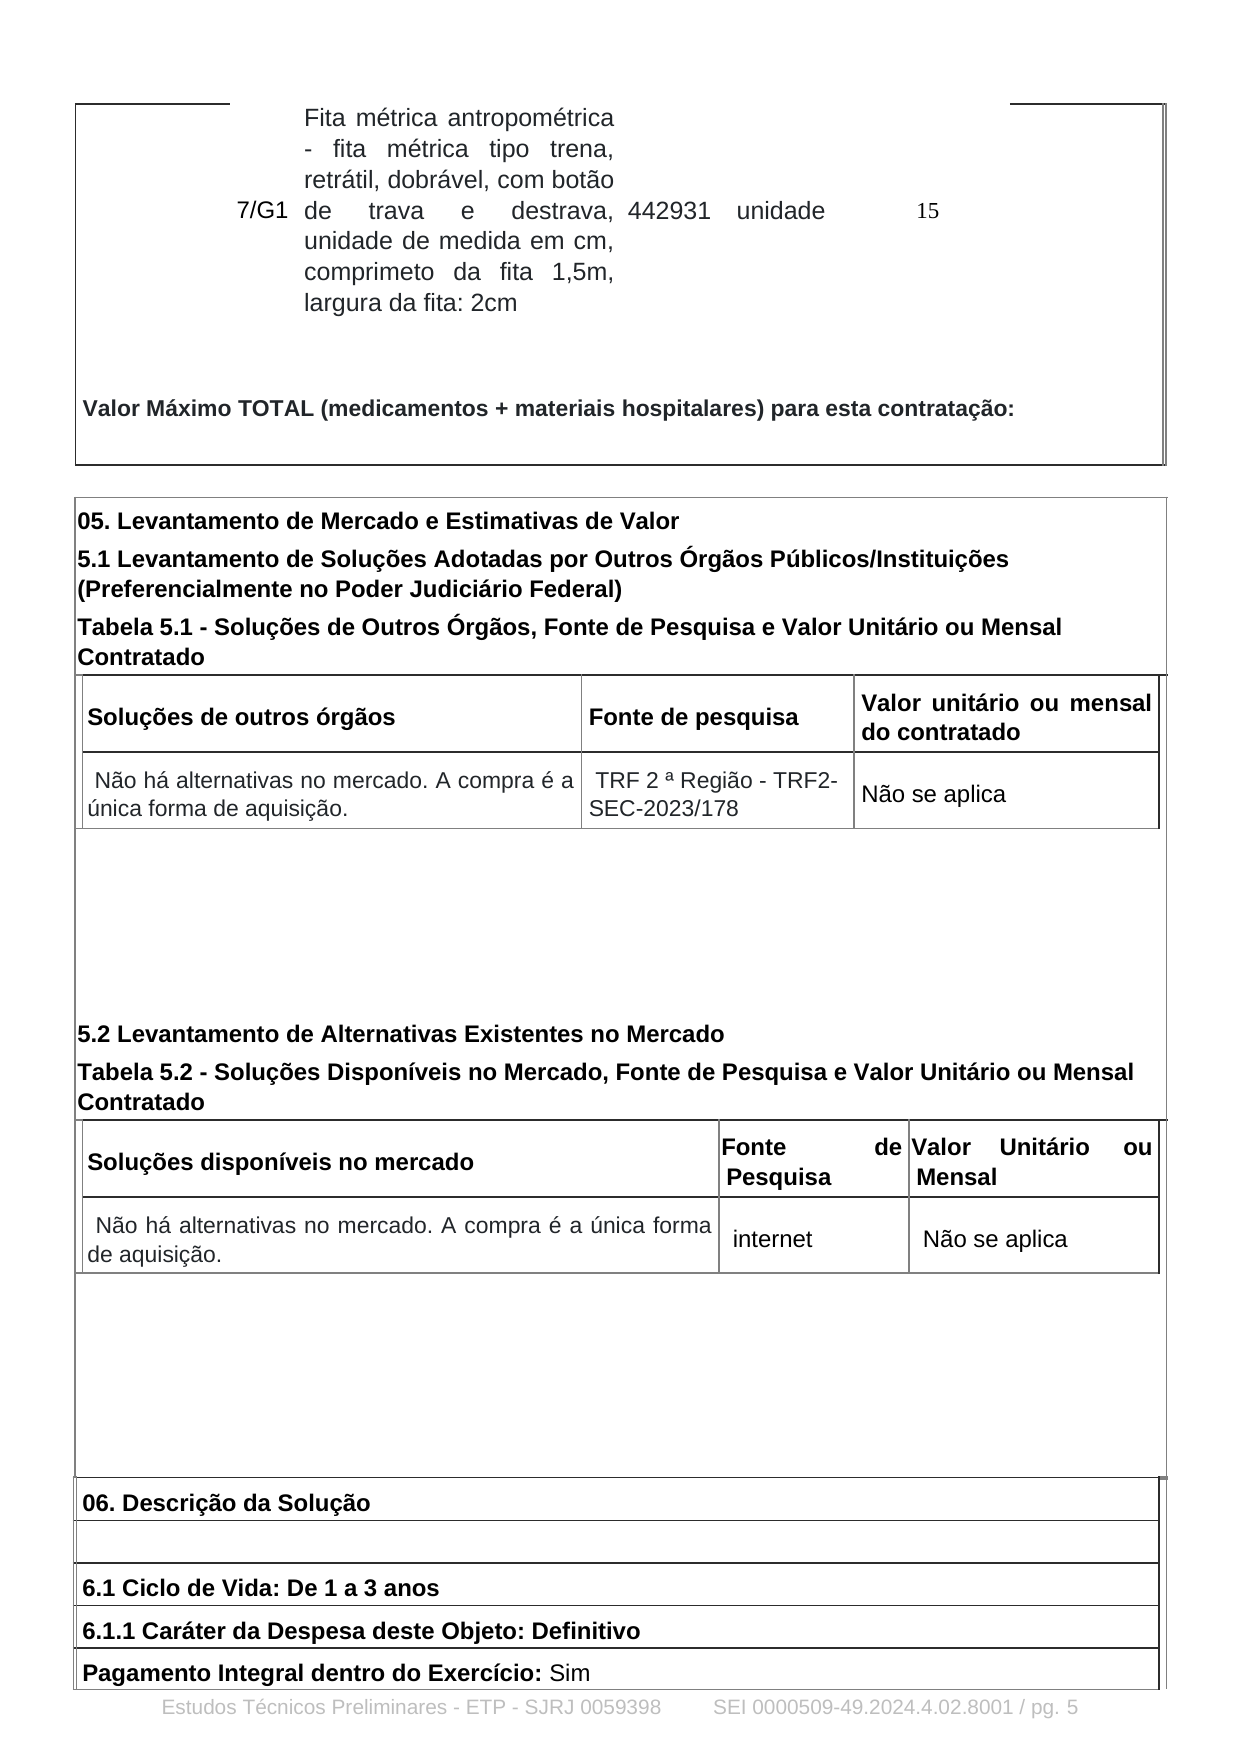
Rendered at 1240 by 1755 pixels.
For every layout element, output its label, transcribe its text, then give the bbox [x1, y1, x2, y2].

table_cell Tabela 5.1 - Soluções de Outros Órgãos, Fonte de Pesquisa e Valor Unitário ou Mensal Contratado [76, 604, 1166, 674]
table_cell [1159, 1121, 1166, 1476]
table_cell [76, 1121, 82, 1272]
table_cell 442931 [621, 103, 730, 332]
table_cell 06. Descrição da Solução [77, 1478, 1158, 1520]
table_cell [77, 1521, 1158, 1562]
table_cell 7/G1 [230, 103, 297, 332]
table_cell Fonte de Pesquisa [720, 1121, 908, 1196]
table_cell Valor Máximo TOTAL (medicamentos + materiais hospitalares) para esta contratação: R$9.352,25 [230, 332, 1010, 464]
table_cell Não há alternativas no mercado. A compra é a única forma de aquisição. [83, 1198, 718, 1272]
table_cell 15 [846, 103, 1010, 332]
table_cell TRF 2 ª Região - TRF2- SEC-2023/178 [582, 753, 853, 827]
table_cell Fonte de pesquisa [582, 676, 853, 751]
table_cell internet [720, 1198, 908, 1272]
table_cell [76, 829, 1159, 1011]
table_cell Valor unitário ou mensal do contratado [855, 676, 1158, 751]
table_cell 6.1 Ciclo de Vida: De 1 a 3 anos [77, 1564, 1158, 1605]
table_cell [1159, 676, 1166, 1011]
table_cell Não se aplica [910, 1198, 1158, 1272]
table_cell Soluções disponíveis no mercado [83, 1121, 718, 1196]
table_cell Não se aplica [855, 753, 1158, 827]
table_cell [1160, 1480, 1166, 1689]
table_cell 5.1 Levantamento de Soluções Adotadas por Outros Órgãos Públicos/Instituições (Preferencialmente no Poder Judiciário Federal) [76, 536, 1166, 604]
table_header 05. Levantamento de Mercado e Estimativas de Valor [76, 498, 1166, 536]
table_cell Valor Unitário ou Mensal [910, 1121, 1158, 1196]
table_cell Tabela 5.2 - Soluções Disponíveis no Mercado, Fonte de Pesquisa e Valor Unitário ou Mensal Contratado [76, 1049, 1166, 1119]
table_cell 6.1.1 Caráter da Despesa deste Objeto: Definitivo [77, 1606, 1158, 1647]
table_cell 5.2 Levantamento de Alternativas Existentes no Mercado [76, 1011, 1166, 1049]
table_cell [76, 676, 82, 827]
table_cell [1010, 105, 1162, 464]
table_cell unidade [730, 103, 846, 332]
table_cell Não há alternativas no mercado. A compra é a única forma de aquisição. [83, 753, 581, 827]
table_cell [221, 406, 227, 414]
table_cell [76, 105, 229, 464]
table_cell Fita métrica antropométrica - fita métrica tipo trena, retrátil, dobrável, com botão de trava e destrava, unidade de medida em cm, comprimeto da fita 1,5m, largura da fita: 2cm [297, 103, 621, 332]
table_cell [76, 1274, 1159, 1476]
table_cell Soluções de outros órgãos [83, 676, 581, 751]
table_cell Pagamento Integral dentro do Exercício: Sim [77, 1649, 1158, 1689]
